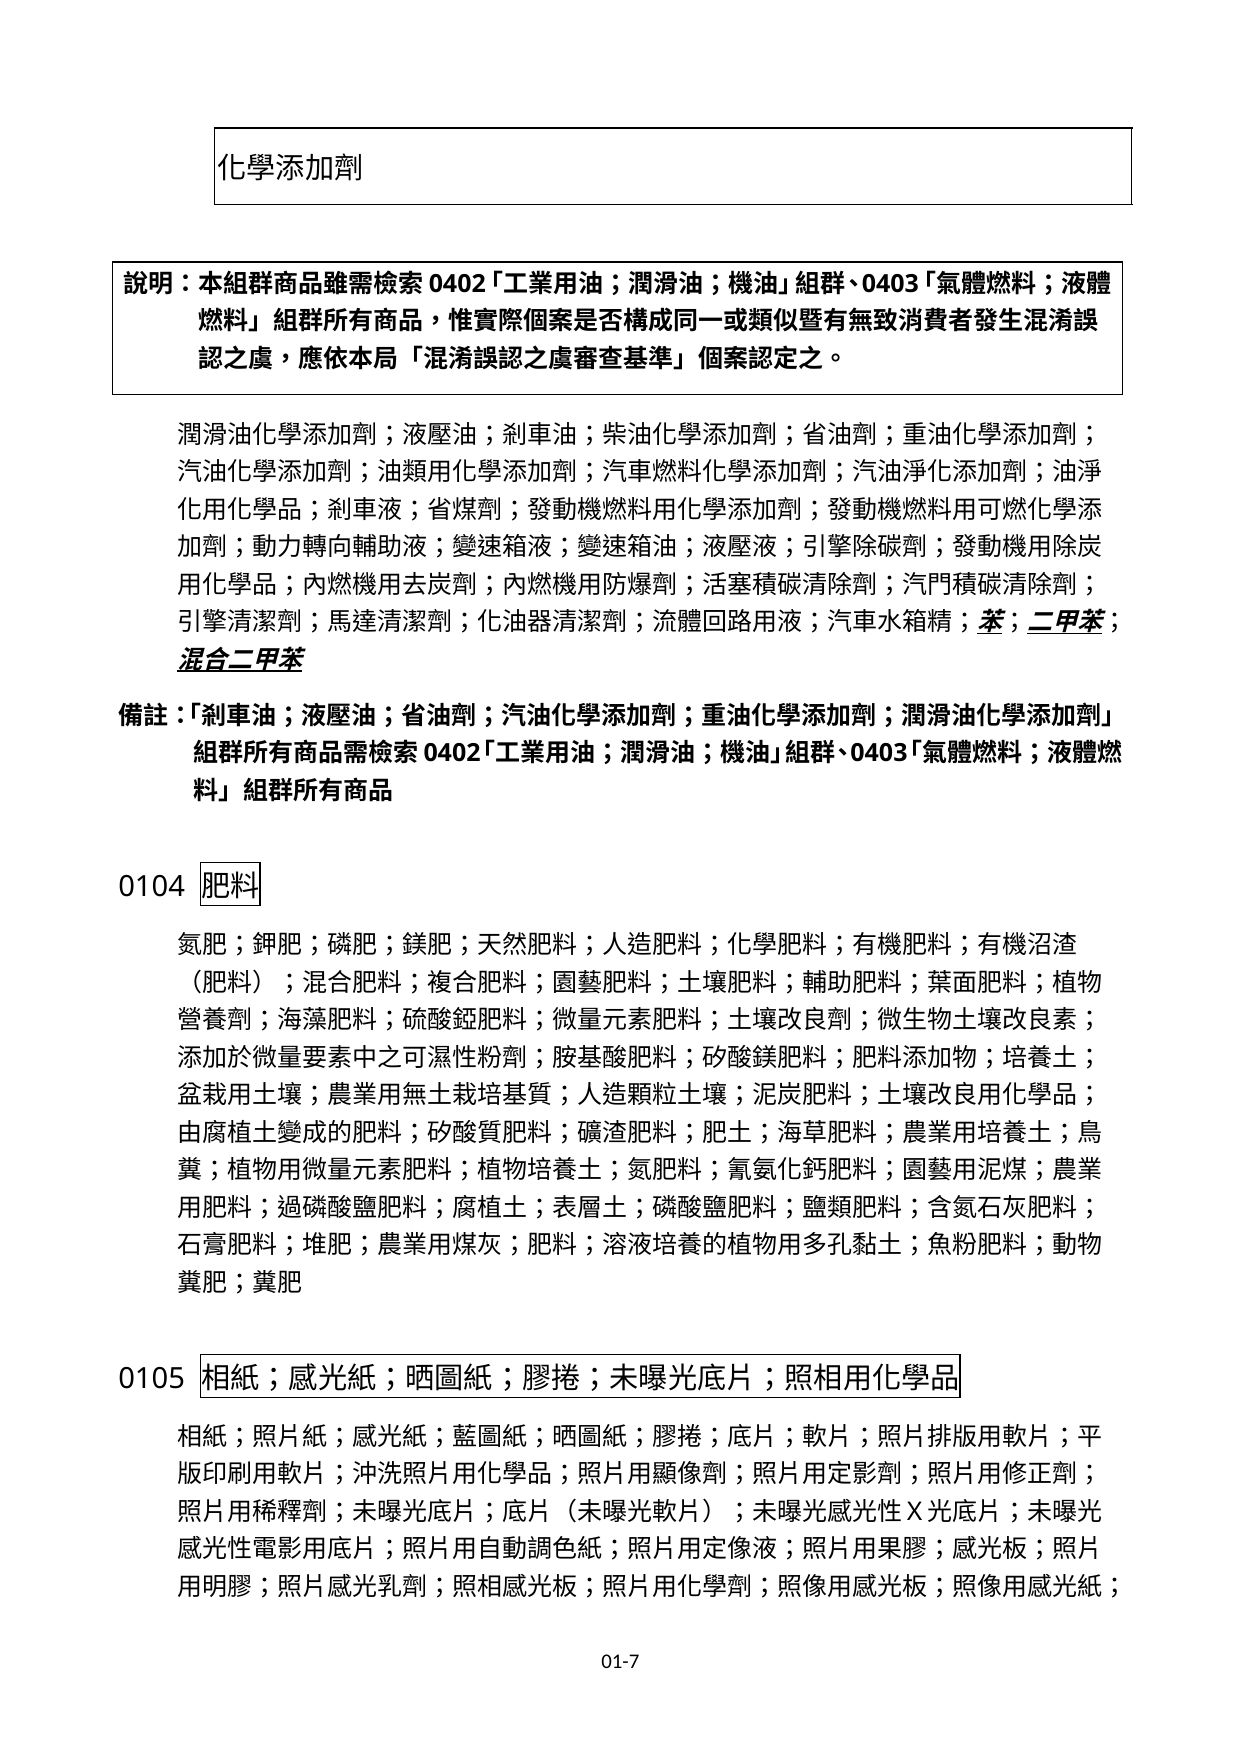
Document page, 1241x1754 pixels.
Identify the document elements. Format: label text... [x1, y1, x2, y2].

text 氮肥；鉀肥；磷肥；鎂肥；天然肥料；人造肥料；化學肥料；有機肥料；有機沼渣（肥料）；混合肥料；複合肥料；園藝肥料；土壤肥料；輔助肥料；葉面肥料；植物營養劑；海藻肥料；硫酸錏肥料；微量元素肥料；土壤改良劑；微生物土壤改良素；添加於微量要素中之可濕性粉劑；胺基酸肥料；矽酸鎂肥料；肥料添加物；培養土；盆栽用土壤；農業用無土栽培基質；人造顆粒土壤；泥炭肥料；土壤改良用化學品；由腐植土變成的肥料；矽酸質肥料；礦渣肥料；肥土；海草肥料；農業用培養土；鳥糞；植物用微量元素肥料；植物培養土；氮肥料；氰氨化鈣肥料；園藝用泥煤；農業用肥料；過磷酸鹽肥料；腐植土；表層土；磷酸鹽肥料；鹽類肥料；含氮石灰肥料；石膏肥料；堆肥；農業用煤灰；肥料；溶液培養的植物用多孔黏土；魚粉肥料；動物糞肥；糞肥 [177, 924, 1122, 1299]
text 相紙；照片紙；感光紙；藍圖紙；晒圖紙；膠捲；底片；軟片；照片排版用軟片；平版印刷用軟片；沖洗照片用化學品；照片用顯像劑；照片用定影劑；照片用修正劑；照片用稀釋劑；未曝光底片；底片（未曝光軟片）；未曝光感光性Ｘ光底片；未曝光感光性電影用底片；照片用自動調色紙；照片用定像液；照片用果膠；感光板；照片用明膠；照片感光乳劑；照相感光板；照片用化學劑；照像用感光板；照像用感光紙；照像用感光布；照片感光劑；膠印用感光板；照片用調色液；照片用調色鹽；藍圖用布；藍圖用溶液；照片用調色劑；照相用化學品；照片用還原劑 [177, 1416, 1122, 1603]
table_header 說明：本組群商品雖需檢索0402「工業用油；潤滑油；機油」組群、0403「氣體燃料；液體燃料」組群所有商品，惟實際個案是否構成同一或類似暨有無致消費者發生混淆誤認之虞，應依本局「混淆誤認之虞審查基準」個案認定之。 [113, 263, 1122, 394]
table_header [118, 127, 214, 203]
text 潤滑油化學添加劑；液壓油；剎車油；柴油化學添加劑；省油劑；重油化學添加劑；汽油化學添加劑；油類用化學添加劑；汽車燃料化學添加劑；汽油淨化添加劑；油淨化用化學品；剎車液；省煤劑；發動機燃料用化學添加劑；發動機燃料用可燃化學添加劑；動力轉向輔助液；變速箱液；變速箱油；液壓液；引擎除碳劑；發動機用除炭用化學品；內燃機用去炭劑；內燃機用防爆劑；活塞積碳清除劑；汽門積碳清除劑；引擎清潔劑；馬達清潔劑；化油器清潔劑；流體回路用液；汽車水箱精；苯；二甲苯；混合二甲苯 [177, 413, 1122, 676]
text 備註：「剎車油；液壓油；省油劑；汽油化學添加劑；重油化學添加劑；潤滑油化學添加劑」組群所有商品需檢索0402「工業用油；潤滑油；機油」組群、0403「氣體燃料；液體燃料」組群所有商品 [118, 695, 1122, 807]
table_header 化學添加劑 [215, 129, 1131, 203]
text 0104 [118, 863, 200, 905]
text 相紙；感光紙；晒圖紙；膠捲；未曝光底片；照相用化學品 [201, 1355, 959, 1397]
text [961, 1355, 1122, 1397]
text 肥料 [201, 863, 259, 905]
text [261, 863, 1122, 905]
text 0105 [118, 1355, 200, 1397]
